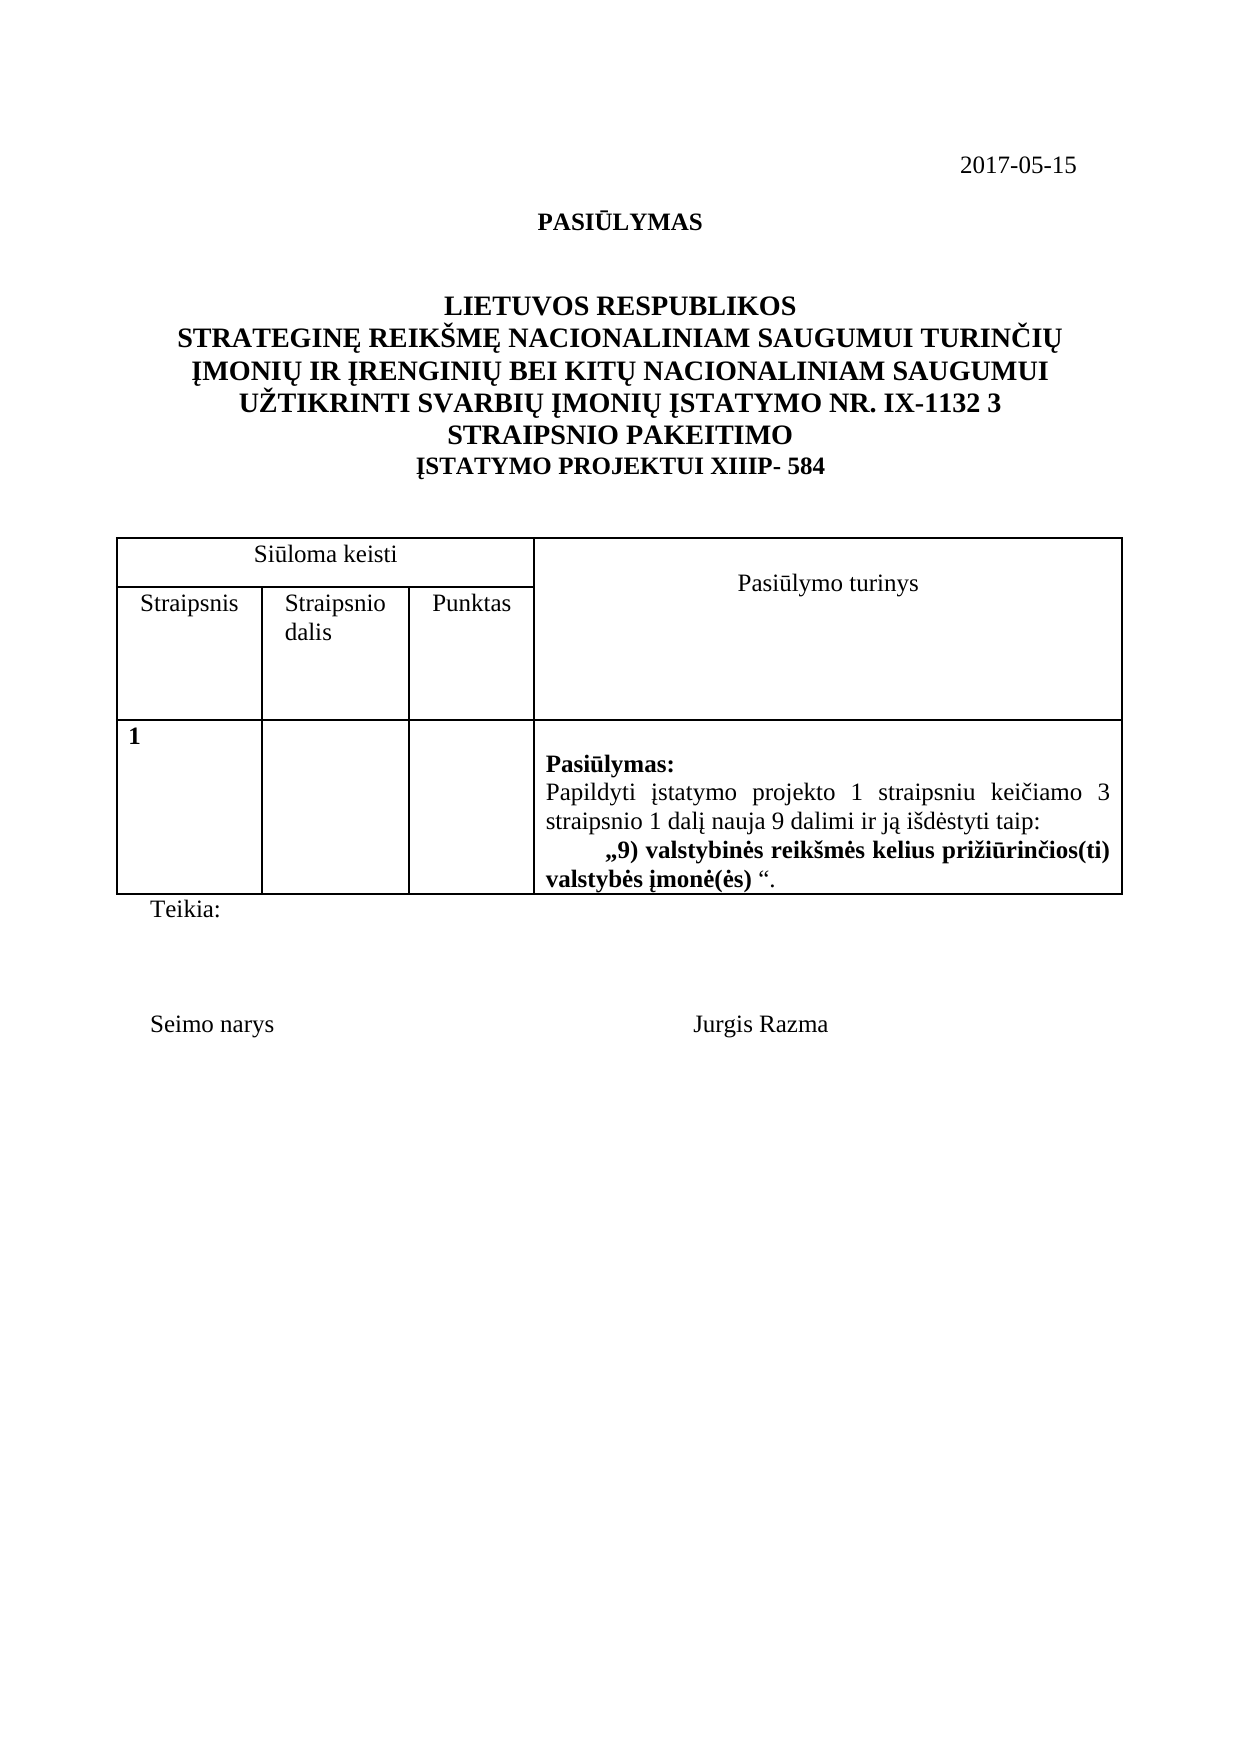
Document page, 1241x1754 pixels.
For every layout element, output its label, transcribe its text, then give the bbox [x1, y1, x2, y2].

table_cell Punktas [410, 588, 533, 719]
table_header Pasiūlymo turinys [535, 539, 1121, 719]
table_cell Straipsnio dalis [263, 588, 408, 719]
text Seimo narys Jurgis Razma [150, 1009, 1090, 1038]
table_cell Straipsnis [118, 588, 261, 719]
table_cell [410, 721, 533, 892]
table_cell 1 [118, 721, 261, 892]
text LIETUVOS RESPUBLIKOS [150, 289, 1090, 321]
text 2017-05-15 [825, 150, 1090, 179]
text ĮSTATYMO PROJEKTUI XIIIP- 584 [150, 451, 1090, 479]
text STRATEGINĘ REIKŠMĘ NACIONALINIAM SAUGUMUI TURINČIŲ ĮMONIŲ IR ĮRENGINIŲ BEI KITŲ NACIONALINIAM SAUGUMUI UŽTIKRINTI SVARBIŲ ĮMONIŲ ĮSTATYMO NR. IX-1132 3 STRAIPSNIO PAKEITIMO [150, 321, 1090, 451]
text PASIŪLYMAS [150, 207, 1090, 236]
table_header Siūloma keisti [118, 539, 533, 586]
text Teikia: [150, 895, 1090, 923]
table_cell Pasiūlymas: Papildyti įstatymo projekto 1 straipsniu keičiamo 3 straipsnio 1 dalį nauja 9 dalimi ir ją išdėstyti taip: „9) valstybinės reikšmės kelius prižiūrinčios(ti) valstybės įmonė(ės) “. [535, 721, 1121, 892]
table_cell [263, 721, 408, 892]
